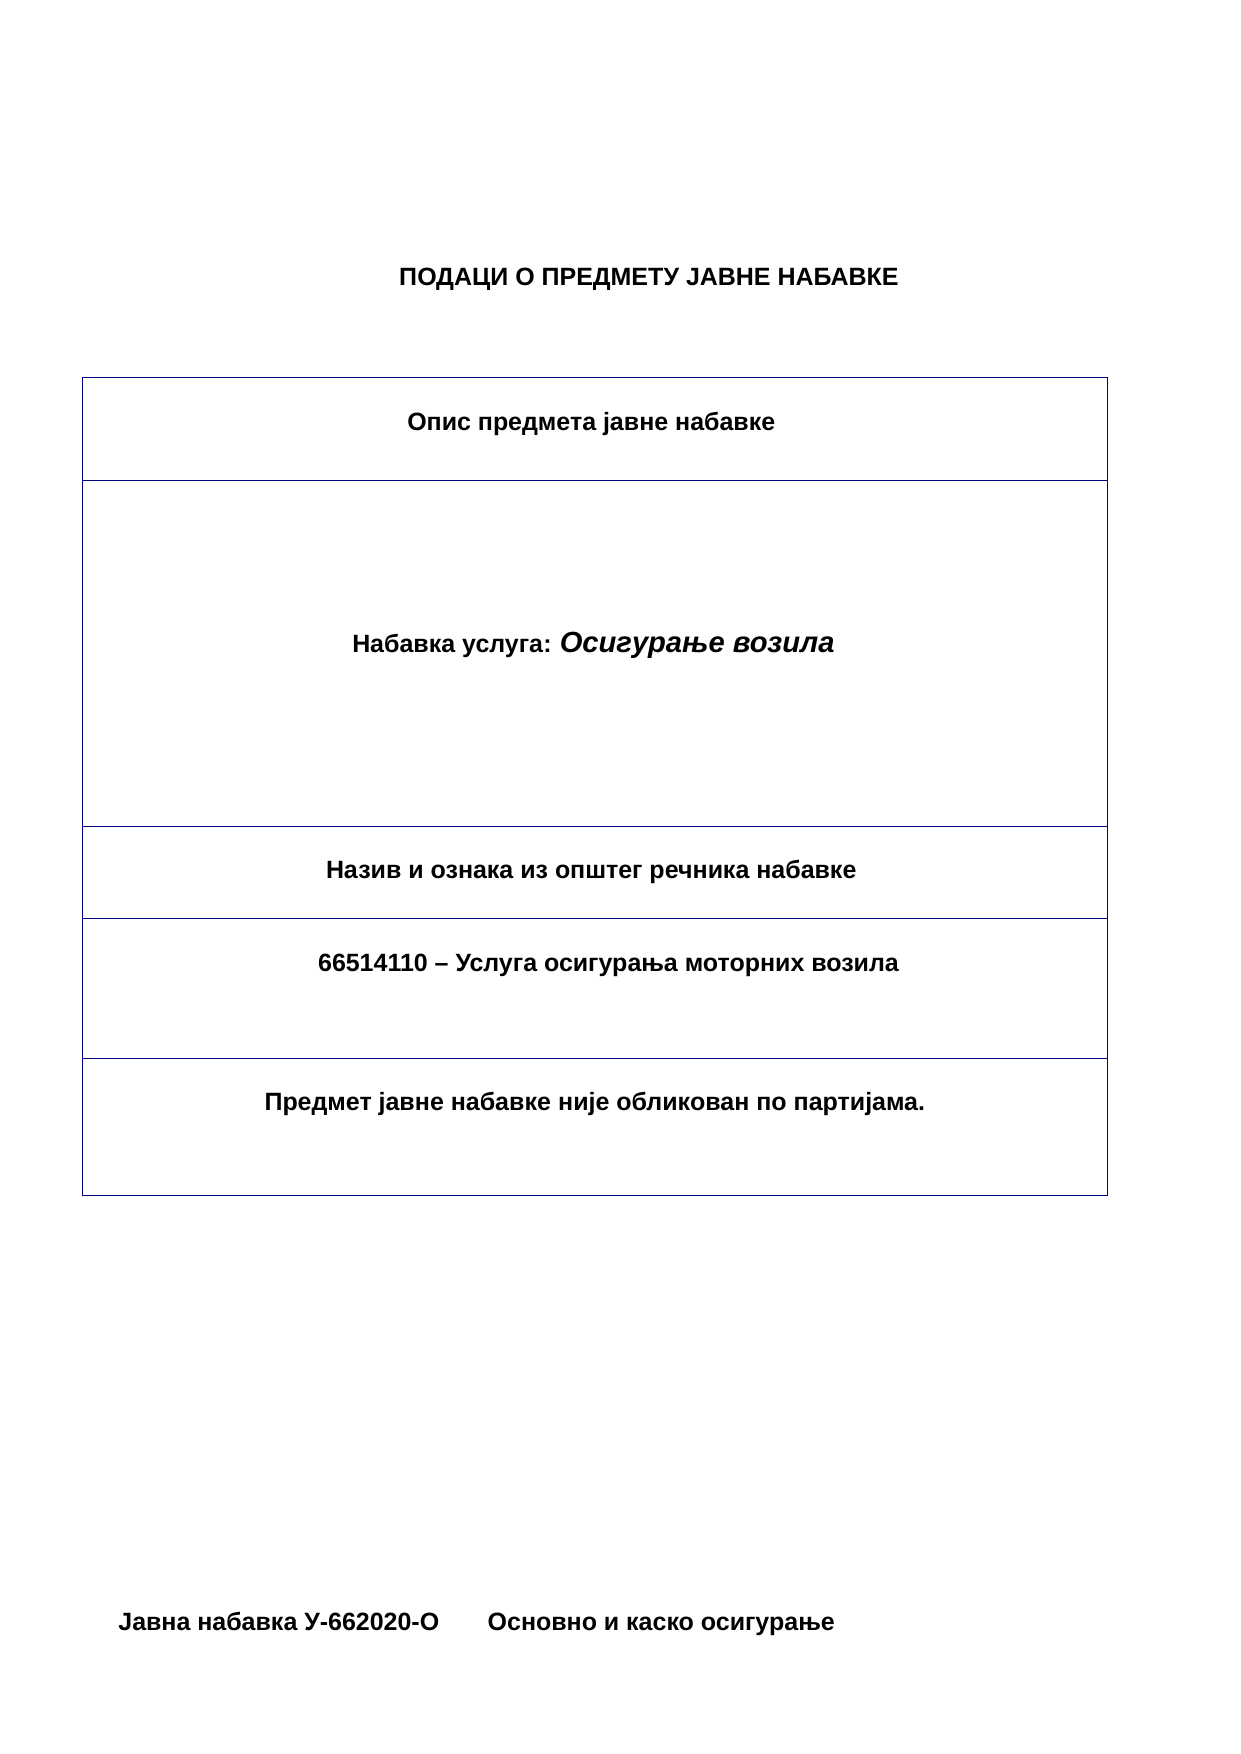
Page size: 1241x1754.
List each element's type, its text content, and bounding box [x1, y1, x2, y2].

table_cell Назив и ознака из општег речника набавке [83, 827, 1107, 918]
table_header Опис предмета јавне набавке [83, 378, 1107, 480]
table_cell Набавка услуга: Осигурање возила [83, 481, 1107, 826]
table_cell Предмет јавне набавке није обликован по партијама. [83, 1059, 1107, 1195]
table_cell 66514110 – Услуга осигурања моторних возила [83, 919, 1107, 1058]
text ПОДАЦИ О ПРЕДМЕТУ ЈАВНЕ НАБАВКЕ [118, 262, 1122, 291]
